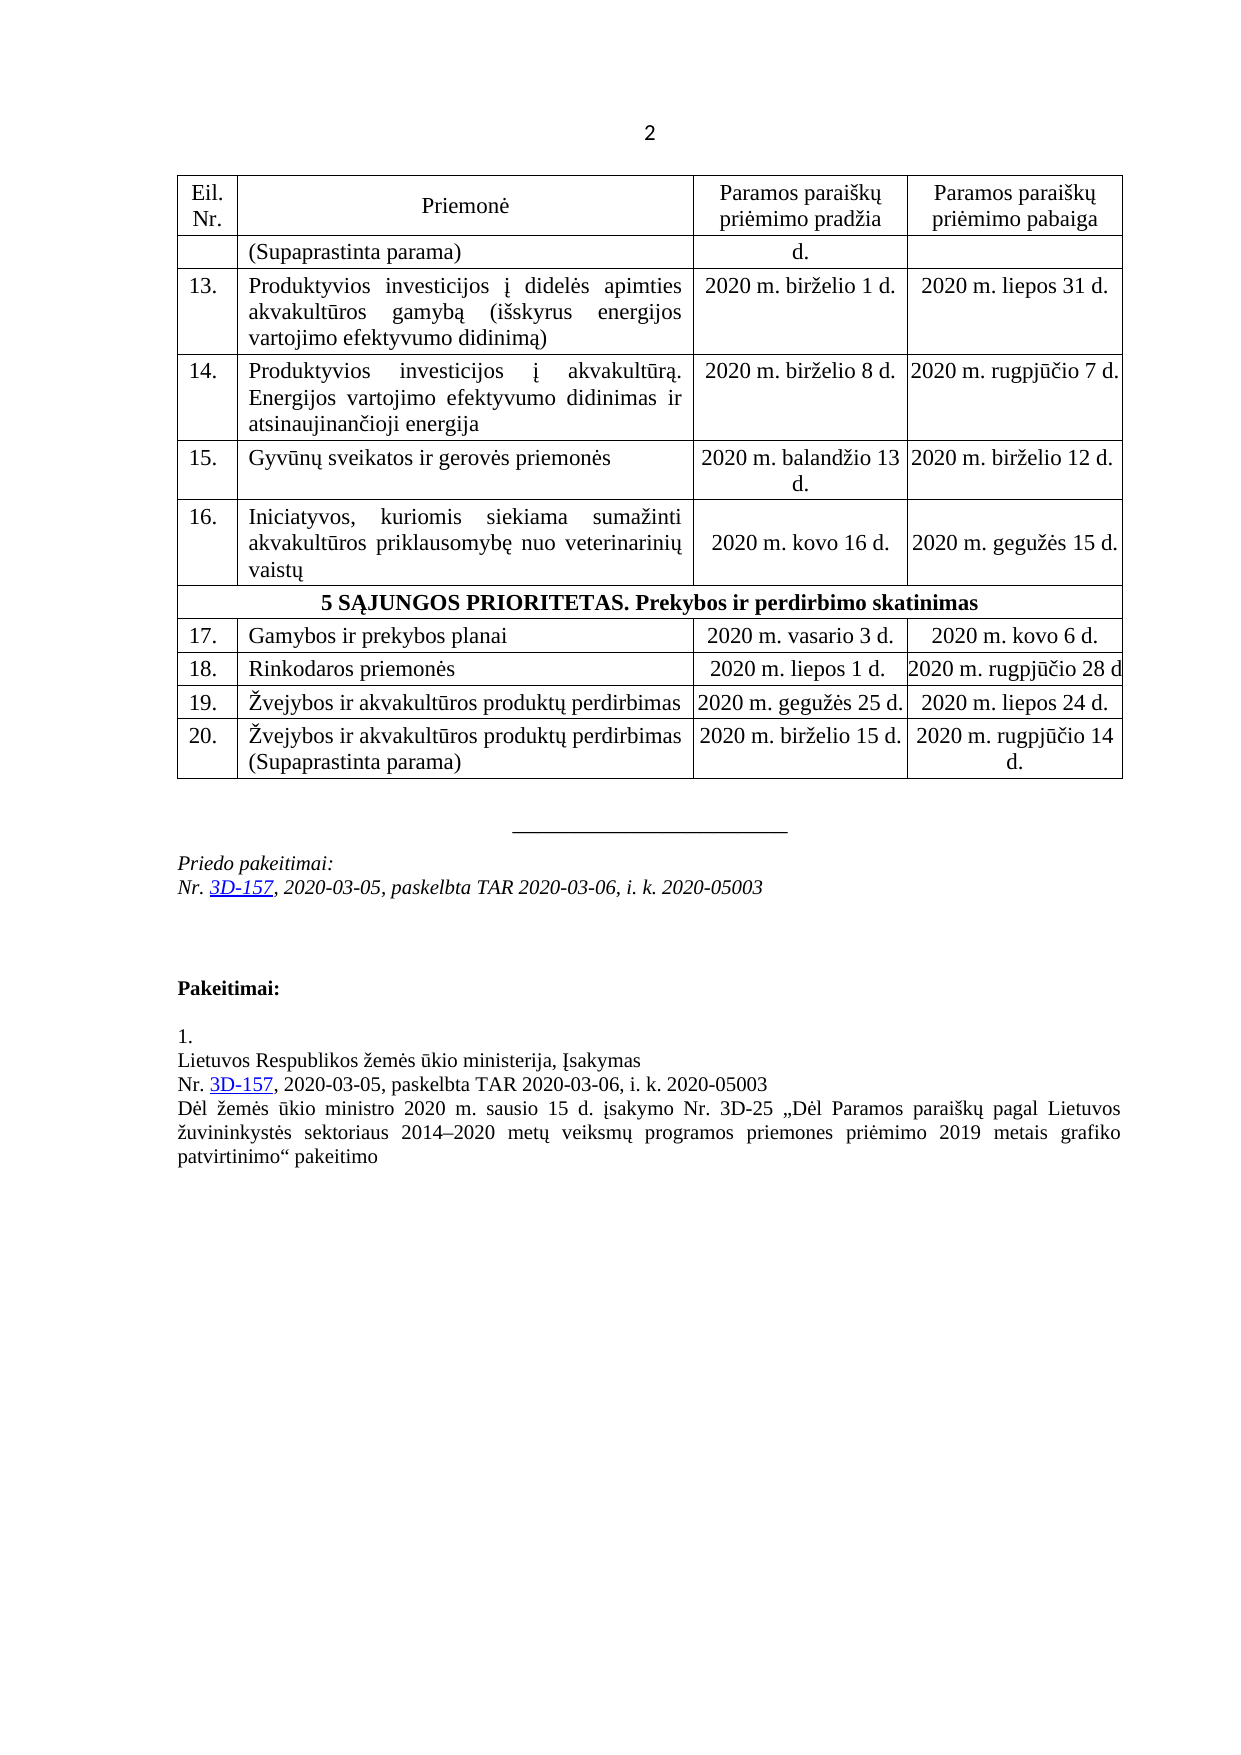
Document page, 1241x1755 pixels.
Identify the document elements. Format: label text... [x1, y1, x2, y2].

table_cell (Supaprastinta parama) [238, 236, 693, 268]
table_cell 2020 m. rugpjūčio 7 d. [908, 355, 1122, 439]
table_cell 16. [178, 500, 237, 585]
table_cell 2020 m. liepos 31 d. [908, 269, 1122, 354]
text 1. [177, 1024, 1122, 1048]
table_cell 2020 m. birželio 12 d. [908, 441, 1122, 499]
table_cell 2020 m. liepos 1 d. [694, 653, 907, 685]
table_cell 2020 m. birželio 1 d. [694, 269, 907, 354]
table_cell 2020 m. rugpjūčio 14 d. [908, 719, 1122, 778]
table_cell 2020 m. gegužės 15 d. [908, 500, 1122, 585]
text Nr. 3D-157, 2020-03-05, paskelbta TAR 2020-03-06, i. k. 2020-05003 [177, 1072, 1122, 1096]
table_cell d. [694, 236, 907, 268]
table_cell 5 SĄJUNGOS PRIORITETAS. Prekybos ir perdirbimo skatinimas [178, 586, 1122, 618]
table_cell 18. [178, 653, 237, 685]
text Lietuvos Respublikos žemės ūkio ministerija, Įsakymas [177, 1048, 1122, 1072]
table_cell Žvejybos ir akvakultūros produktų perdirbimas (Supaprastinta parama) [238, 719, 693, 778]
table_cell Produktyvios investicijos į akvakultūrą. Energijos vartojimo efektyvumo didinimas ir atsinaujinančioji energija [238, 355, 693, 439]
table_header Priemonė [238, 176, 693, 234]
table_cell [908, 236, 1122, 268]
text Dėl žemės ūkio ministro 2020 m. sausio 15 d. įsakymo Nr. 3D-25 „Dėl Paramos paraiškų pagal Lietuvos žuvininkystės sektoriaus 2014–2020 metų veiksmų programos priemones priėmimo 2019 metais grafiko patvirtinimo“ pakeitimo [177, 1096, 1122, 1168]
table_cell 2020 m. kovo 6 d. [908, 619, 1122, 652]
table_cell 2020 m. liepos 24 d. [908, 686, 1122, 718]
table_cell 2020 m. birželio 8 d. [694, 355, 907, 439]
text ______________________ [177, 807, 1122, 836]
table_cell 19. [178, 686, 237, 718]
text Pakeitimai: [177, 976, 1122, 999]
table_cell 15. [178, 441, 237, 499]
table_cell Rinkodaros priemonės [238, 653, 693, 685]
table_cell 17. [178, 619, 237, 652]
table_cell 2020 m. balandžio 13 d. [694, 441, 907, 499]
table_cell 2020 m. vasario 3 d. [694, 619, 907, 652]
table_header Eil. Nr. [178, 176, 237, 234]
table_header Paramos paraiškų priėmimo pradžia [694, 176, 907, 234]
table_cell 13. [178, 269, 237, 354]
table_cell 2020 m. gegužės 25 d. [694, 686, 907, 718]
table_cell Gyvūnų sveikatos ir gerovės priemonės [238, 441, 693, 499]
table_cell 2020 m. rugpjūčio 28 d [908, 653, 1122, 685]
table_cell Žvejybos ir akvakultūros produktų perdirbimas [238, 686, 693, 718]
table_cell 20. [178, 719, 237, 778]
table_cell 2020 m. birželio 15 d. [694, 719, 907, 778]
table_cell Iniciatyvos, kuriomis siekiama sumažinti akvakultūros priklausomybę nuo veterinarinių vaistų [238, 500, 693, 585]
table_cell [178, 236, 237, 268]
table_cell Gamybos ir prekybos planai [238, 619, 693, 652]
table_cell 2020 m. kovo 16 d. [694, 500, 907, 585]
table_header Paramos paraiškų priėmimo pabaiga [908, 176, 1122, 234]
table_cell Produktyvios investicijos į didelės apimties akvakultūros gamybą (išskyrus energijos vartojimo efektyvumo didinimą) [238, 269, 693, 354]
text Nr. 3D-157, 2020-03-05, paskelbta TAR 2020-03-06, i. k. 2020-05003 [177, 874, 1122, 899]
text Priedo pakeitimai: [177, 851, 1122, 874]
table_cell 14. [178, 355, 237, 439]
